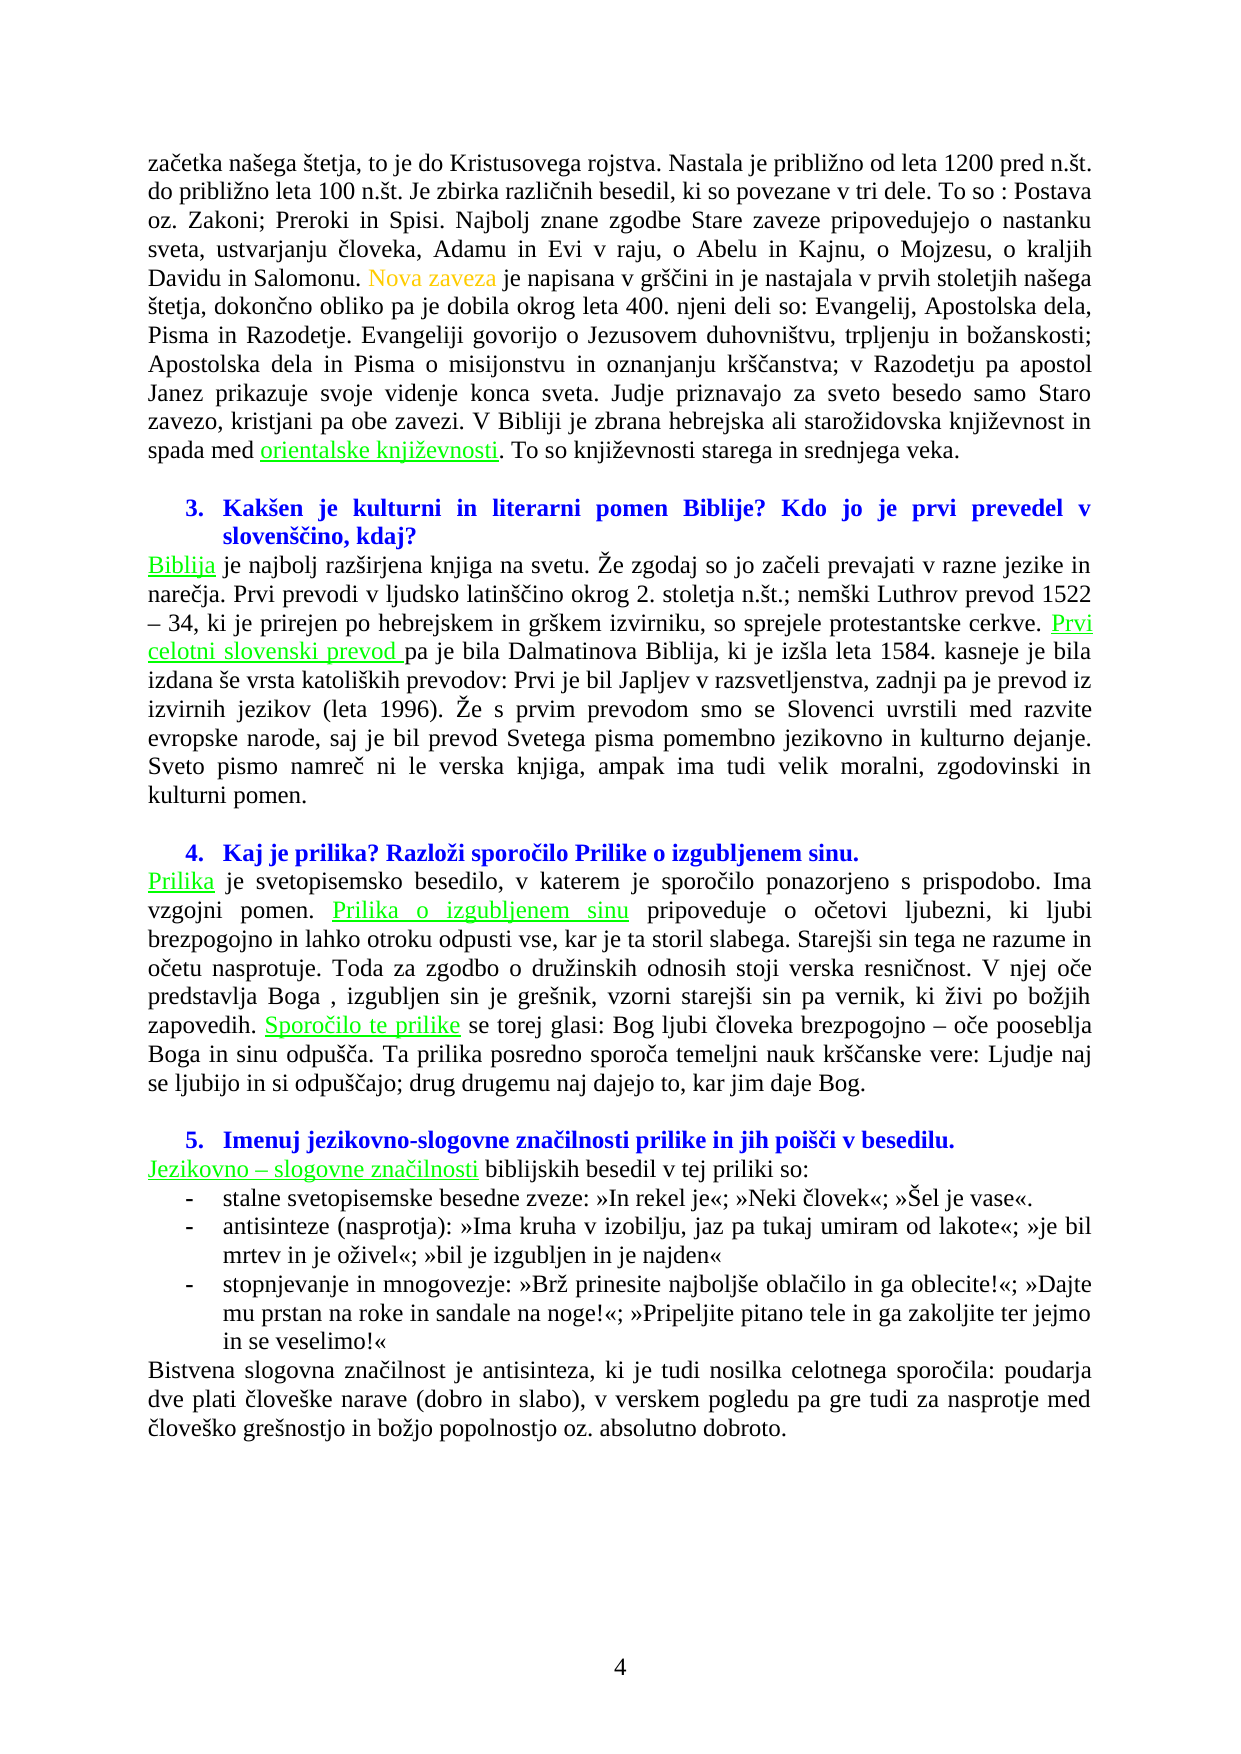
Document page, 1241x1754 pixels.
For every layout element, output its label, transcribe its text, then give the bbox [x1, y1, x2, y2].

list Kaj je prilika? Razloži sporočilo Prilike o izgubljenem sinu. [185, 838, 1093, 866]
list stalne svetopisemske besedne zveze: »In rekel je«; »Neki človek«; »Šel je vase«. [185, 1183, 1093, 1211]
text Bistvena slogovna značilnost je antisinteza, ki je tudi nosilka celotnega sporočila: poudarja dve plati človeške narave (dobro in slabo), v verskem pogledu pa gre tudi za nasprotje med človeško grešnostjo in božjo popolnostjo oz. absolutno dobroto. [148, 1355, 1093, 1441]
text začetka našega štetja, to je do Kristusovega rojstva. Nastala je približno od leta 1200 pred n.št. do približno leta 100 n.št. Je zbirka različnih besedil, ki so povezane v tri dele. To so : Postava oz. Zakoni; Preroki in Spisi. Najbolj znane zgodbe Stare zaveze pripovedujejo o nastanku sveta, ustvarjanju človeka, Adamu in Evi v raju, o Abelu in Kajnu, o Mojzesu, o kraljih Davidu in Salomonu. Nova zaveza je napisana v grščini in je nastajala v prvih stoletjih našega štetja, dokončno obliko pa je dobila okrog leta 400. njeni deli so: Evangelij, Apostolska dela, Pisma in Razodetje. Evangeliji govorijo o Jezusovem duhovništvu, trpljenju in božanskosti; Apostolska dela in Pisma o misijonstvu in oznanjanju krščanstva; v Razodetju pa apostol Janez prikazuje svoje videnje konca sveta. Judje priznavajo za sveto besedo samo Staro zavezo, kristjani pa obe zavezi. V Bibliji je zbrana hebrejska ali starožidovska književnost in spada med orientalske književnosti. To so književnosti starega in srednjega veka. [148, 148, 1093, 464]
list Kakšen je kulturni in literarni pomen Biblije? Kdo jo je prvi prevedel v slovenščino, kdaj? [185, 493, 1093, 550]
list antisinteze (nasprotja): »Ima kruha v izobilju, jaz pa tukaj umiram od lakote«; »je bil mrtev in je oživel«; »bil je izgubljen in je najden« [185, 1211, 1093, 1269]
text Jezikovno – slogovne značilnosti biblijskih besedil v tej priliki so: [148, 1154, 1093, 1183]
text Biblija je najbolj razširjena knjiga na svetu. Že zgodaj so jo začeli prevajati v razne jezike in narečja. Prvi prevodi v ljudsko latinščino okrog 2. stoletja n.št.; nemški Luthrov prevod 1522 – 34, ki je prirejen po hebrejskem in grškem izvirniku, so sprejele protestantske cerkve. Prvi celotni slovenski prevod pa je bila Dalmatinova Biblija, ki je izšla leta 1584. kasneje je bila izdana še vrsta katoliških prevodov: Prvi je bil Japljev v razsvetljenstva, zadnji pa je prevod iz izvirnih jezikov (leta 1996). Že s prvim prevodom smo se Slovenci uvrstili med razvite evropske narode, saj je bil prevod Svetega pisma pomembno jezikovno in kulturno dejanje. Sveto pismo namreč ni le verska knjiga, ampak ima tudi velik moralni, zgodovinski in kulturni pomen. [148, 550, 1093, 809]
text Prilika je svetopisemsko besedilo, v katerem je sporočilo ponazorjeno s prispodobo. Ima vzgojni pomen. Prilika o izgubljenem sinu pripoveduje o očetovi ljubezni, ki ljubi brezpogojno in lahko otroku odpusti vse, kar je ta storil slabega. Starejši sin tega ne razume in očetu nasprotuje. Toda za zgodbo o družinskih odnosih stoji verska resničnost. V njej oče predstavlja Boga , izgubljen sin je grešnik, vzorni starejši sin pa vernik, ki živi po božjih zapovedih. Sporočilo te prilike se torej glasi: Bog ljubi človeka brezpogojno – oče pooseblja Boga in sinu odpušča. Ta prilika posredno sporoča temeljni nauk krščanske vere: Ljudje naj se ljubijo in si odpuščajo; drug drugemu naj dajejo to, kar jim daje Bog. [148, 866, 1093, 1096]
list Imenuj jezikovno-slogovne značilnosti prilike in jih poišči v besedilu. [185, 1125, 1093, 1154]
list stopnjevanje in mnogovezje: »Brž prinesite najboljše oblačilo in ga oblecite!«; »Dajte mu prstan na roke in sandale na noge!«; »Pripeljite pitano tele in ga zakoljite ter jejmo in se veselimo!« [185, 1269, 1093, 1355]
